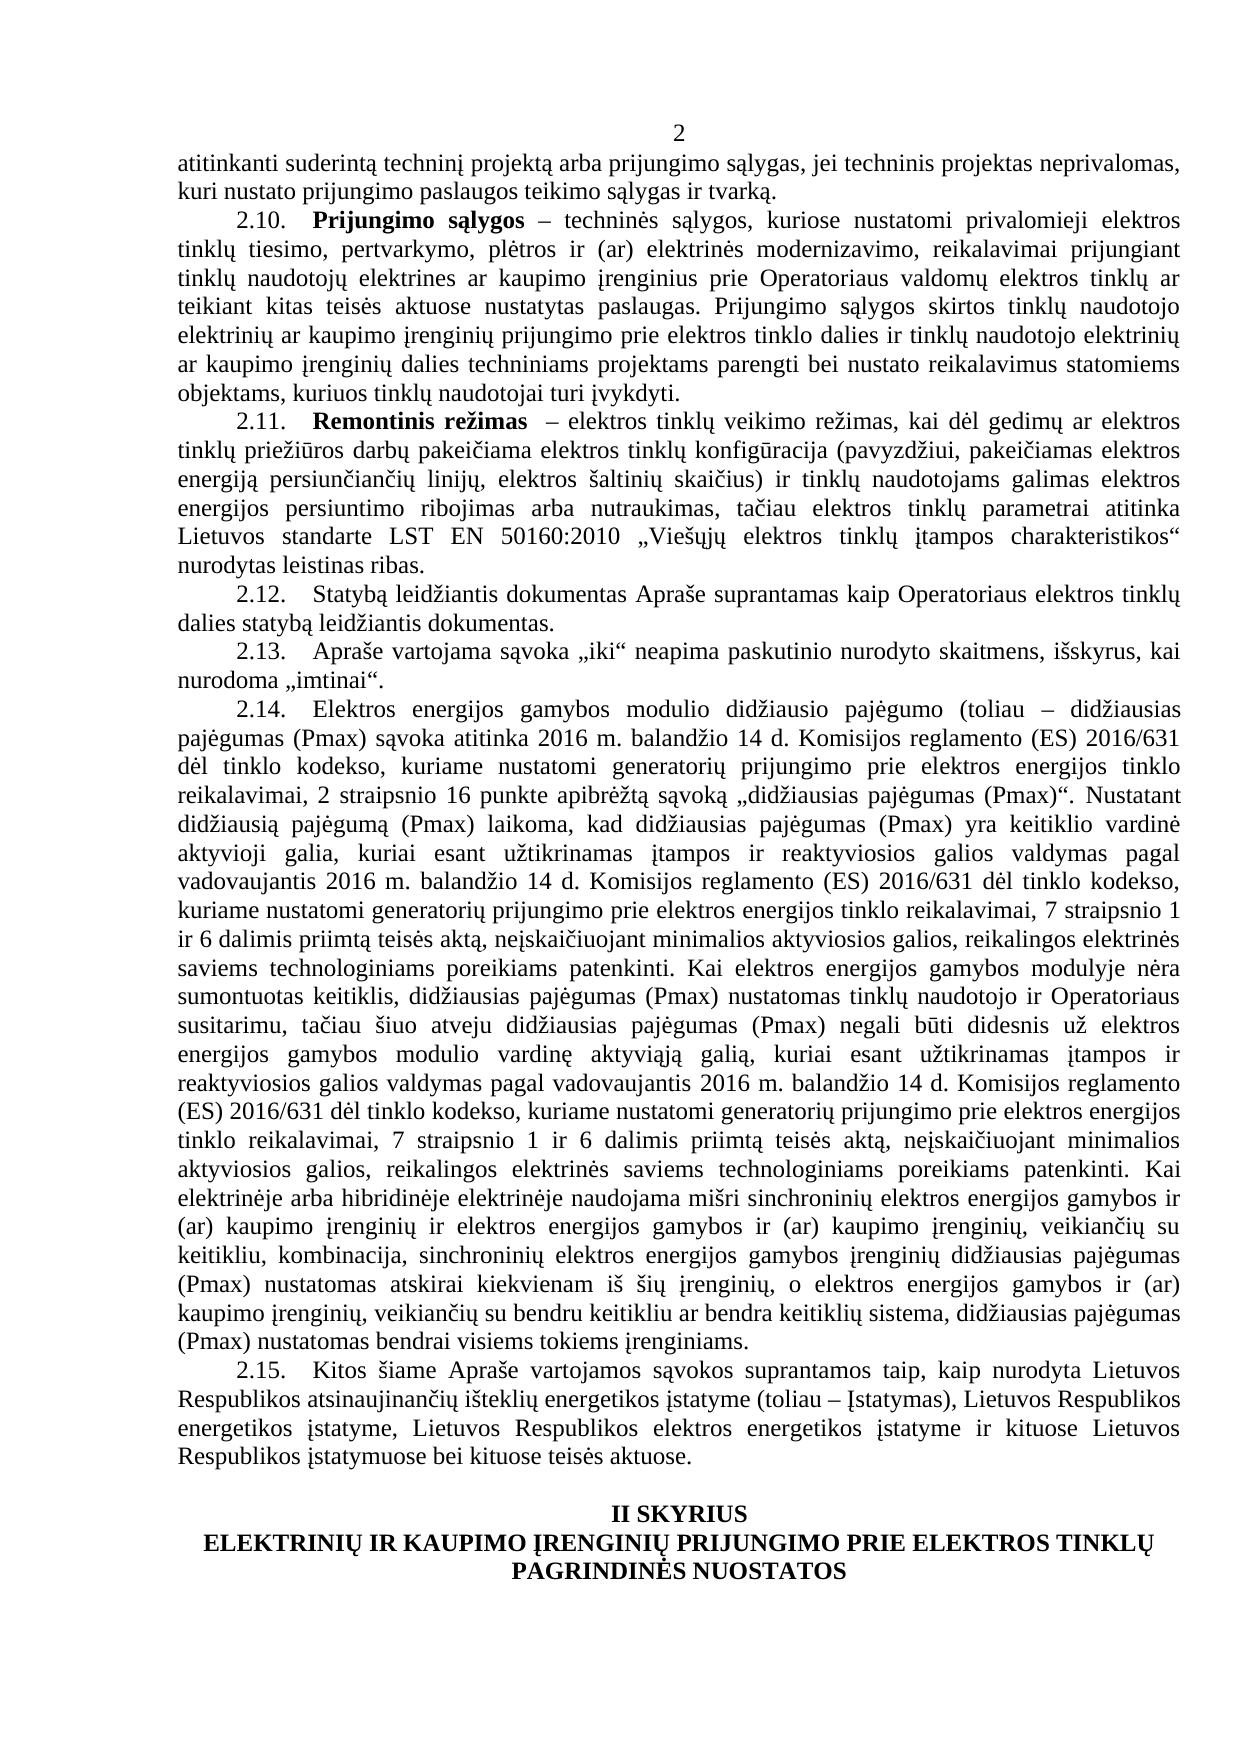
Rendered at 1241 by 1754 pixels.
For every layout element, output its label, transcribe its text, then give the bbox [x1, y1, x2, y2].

text 2.14. Elektros energijos gamybos modulio didžiausio pajėgumo (toliau – didžiausias pajėgumas (Pmax) sąvoka atitinka 2016 m. balandžio 14 d. Komisijos reglamento (ES) 2016/631 dėl tinklo kodekso, kuriame nustatomi generatorių prijungimo prie elektros energijos tinklo reikalavimai, 2 straipsnio 16 punkte apibrėžtą sąvoką „didžiausias pajėgumas (Pmax)“. Nustatant didžiausią pajėgumą (Pmax) laikoma, kad didžiausias pajėgumas (Pmax) yra keitiklio vardinė aktyvioji galia, kuriai esant užtikrinamas įtampos ir reaktyviosios galios valdymas pagal vadovaujantis 2016 m. balandžio 14 d. Komisijos reglamento (ES) 2016/631 dėl tinklo kodekso, kuriame nustatomi generatorių prijungimo prie elektros energijos tinklo reikalavimai, 7 straipsnio 1 ir 6 dalimis priimtą teisės aktą, neįskaičiuojant minimalios aktyviosios galios, reikalingos elektrinės saviems technologiniams poreikiams patenkinti. Kai elektros energijos gamybos modulyje nėra sumontuotas keitiklis, didžiausias pajėgumas (Pmax) nustatomas tinklų naudotojo ir Operatoriaus susitarimu, tačiau šiuo atveju didžiausias pajėgumas (Pmax) negali būti didesnis už elektros energijos gamybos modulio vardinę aktyviąją galią, kuriai esant užtikrinamas įtampos ir reaktyviosios galios valdymas pagal vadovaujantis 2016 m. balandžio 14 d. Komisijos reglamento (ES) 2016/631 dėl tinklo kodekso, kuriame nustatomi generatorių prijungimo prie elektros energijos tinklo reikalavimai, 7 straipsnio 1 ir 6 dalimis priimtą teisės aktą, neįskaičiuojant minimalios aktyviosios galios, reikalingos elektrinės saviems technologiniams poreikiams patenkinti. Kai elektrinėje arba hibridinėje elektrinėje naudojama mišri sinchroninių elektros energijos gamybos ir (ar) kaupimo įrenginių ir elektros energijos gamybos ir (ar) kaupimo įrenginių, veikiančių su keitikliu, kombinacija, sinchroninių elektros energijos gamybos įrenginių didžiausias pajėgumas (Pmax) nustatomas atskirai kiekvienam iš šių įrenginių, o elektros energijos gamybos ir (ar) kaupimo įrenginių, veikiančių su bendru keitikliu ar bendra keitiklių sistema, didžiausias pajėgumas (Pmax) nustatomas bendrai visiems tokiems įrenginiams. [177, 694, 1181, 1355]
text II SKYRIUS [177, 1499, 1181, 1528]
text 2.15. Kitos šiame Apraše vartojamos sąvokos suprantamos taip, kaip nurodyta Lietuvos Respublikos atsinaujinančių išteklių energetikos įstatyme (toliau – Įstatymas), Lietuvos Respublikos energetikos įstatyme, Lietuvos Respublikos elektros energetikos įstatyme ir kituose Lietuvos Respublikos įstatymuose bei kituose teisės aktuose. [177, 1355, 1181, 1470]
text 2.10. Prijungimo sąlygos – techninės sąlygos, kuriose nustatomi privalomieji elektros tinklų tiesimo, pertvarkymo, plėtros ir (ar) elektrinės modernizavimo, reikalavimai prijungiant tinklų naudotojų elektrines ar kaupimo įrenginius prie Operatoriaus valdomų elektros tinklų ar teikiant kitas teisės aktuose nustatytas paslaugas. Prijungimo sąlygos skirtos tinklų naudotojo elektrinių ar kaupimo įrenginių prijungimo prie elektros tinklo dalies ir tinklų naudotojo elektrinių ar kaupimo įrenginių dalies techniniams projektams parengti bei nustato reikalavimus statomiems objektams, kuriuos tinklų naudotojai turi įvykdyti. [177, 205, 1181, 406]
text atitinkanti suderintą techninį projektą arba prijungimo sąlygas, jei techninis projektas neprivalomas, kuri nustato prijungimo paslaugos teikimo sąlygas ir tvarką. [177, 148, 1181, 205]
text ELEKTRINIŲ IR KAUPIMO ĮRENGINIŲ PRIJUNGIMO PRIE ELEKTROS TINKLŲ PAGRINDINĖS NUOSTATOS [177, 1528, 1181, 1585]
text 2.13. Apraše vartojama sąvoka „iki“ neapima paskutinio nurodyto skaitmens, išskyrus, kai nurodoma „imtinai“. [177, 636, 1181, 694]
text 2.11. Remontinis režimas – elektros tinklų veikimo režimas, kai dėl gedimų ar elektros tinklų priežiūros darbų pakeičiama elektros tinklų konfigūracija (pavyzdžiui, pakeičiamas elektros energiją persiunčiančių linijų, elektros šaltinių skaičius) ir tinklų naudotojams galimas elektros energijos persiuntimo ribojimas arba nutraukimas, tačiau elektros tinklų parametrai atitinka Lietuvos standarte LST EN 50160:2010 „Viešųjų elektros tinklų įtampos charakteristikos“ nurodytas leistinas ribas. [177, 406, 1181, 579]
text 2.12. Statybą leidžiantis dokumentas Apraše suprantamas kaip Operatoriaus elektros tinklų dalies statybą leidžiantis dokumentas. [177, 579, 1181, 636]
